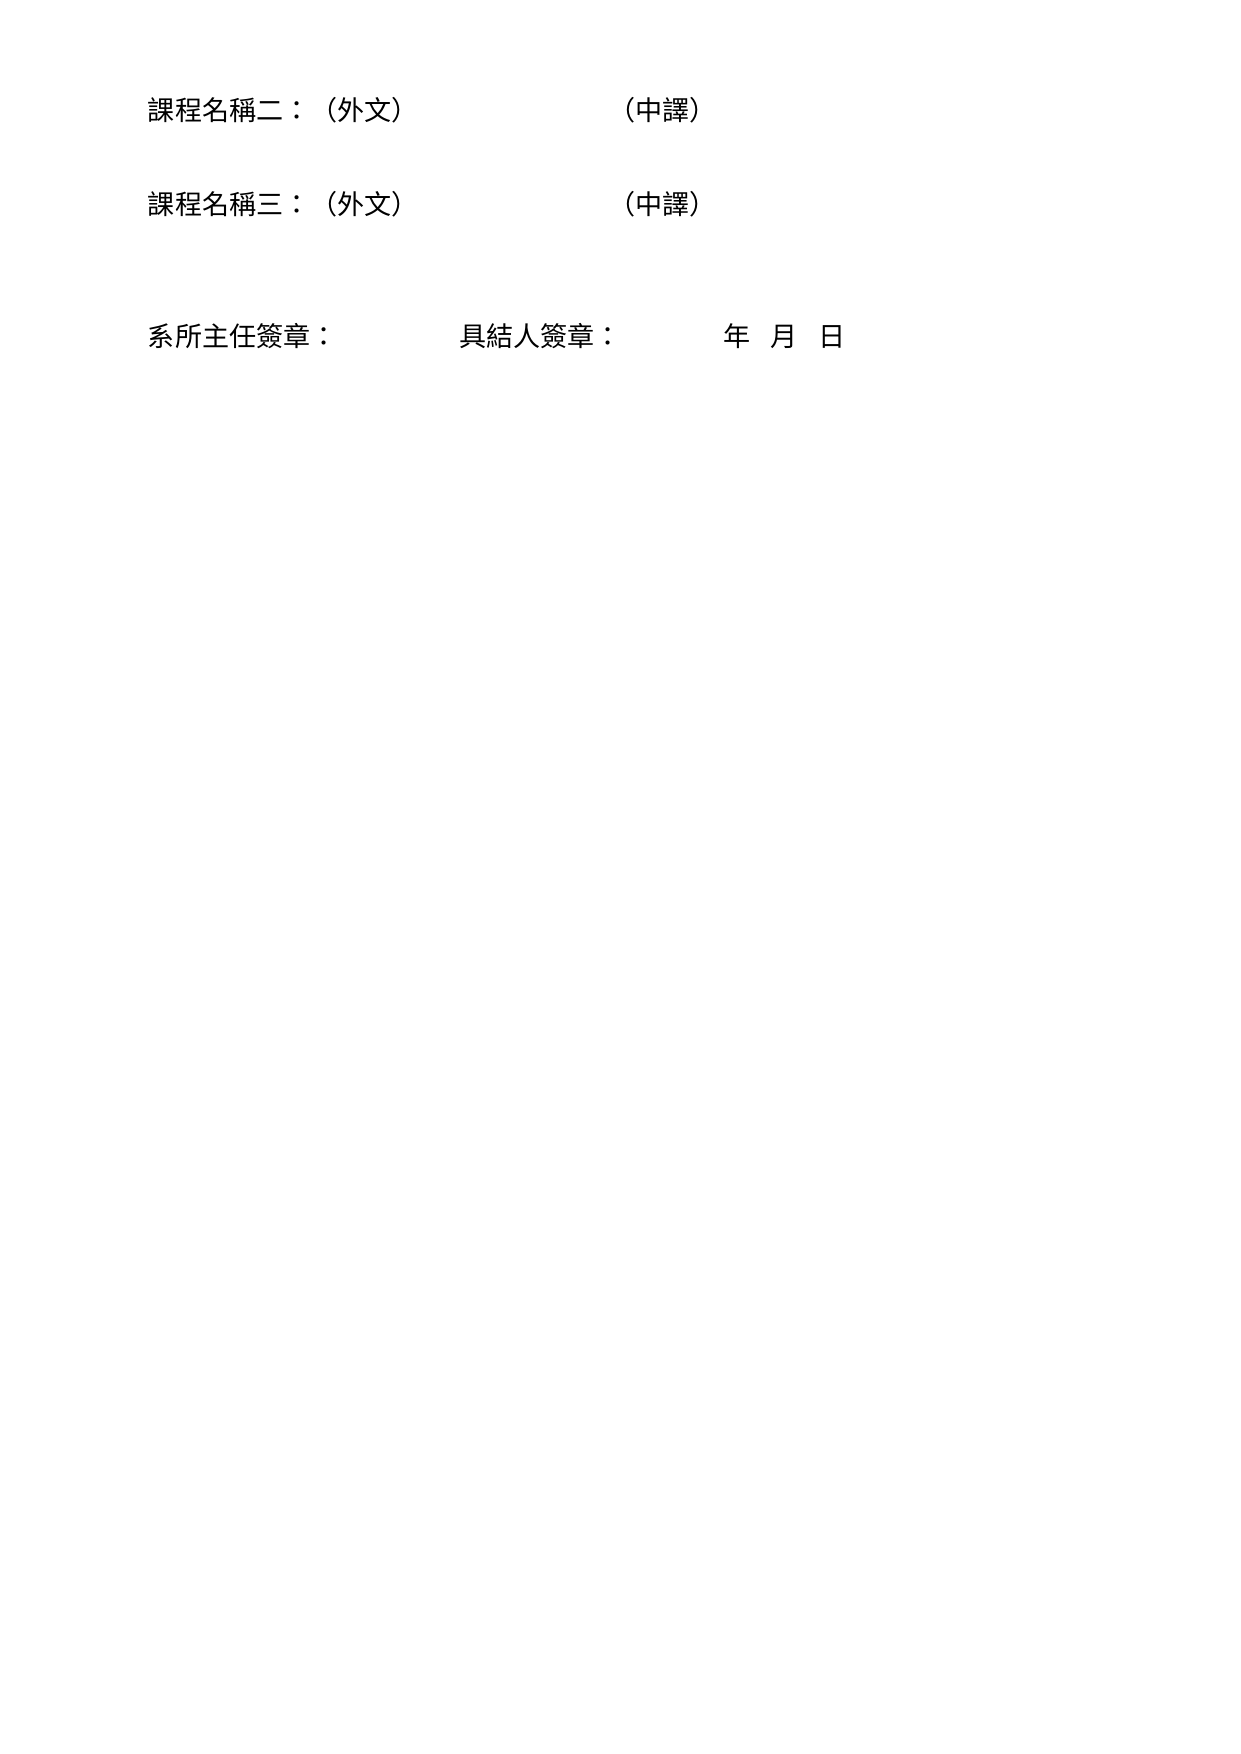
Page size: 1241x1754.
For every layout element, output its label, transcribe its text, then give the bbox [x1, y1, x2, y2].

text 課程名稱三：（外文） （中譯） [148, 165, 1092, 240]
text 系所主任簽章： 具結人簽章： 年 月 日 [148, 297, 1092, 372]
text 課程名稱二：（外文） （中譯） [148, 71, 1092, 146]
